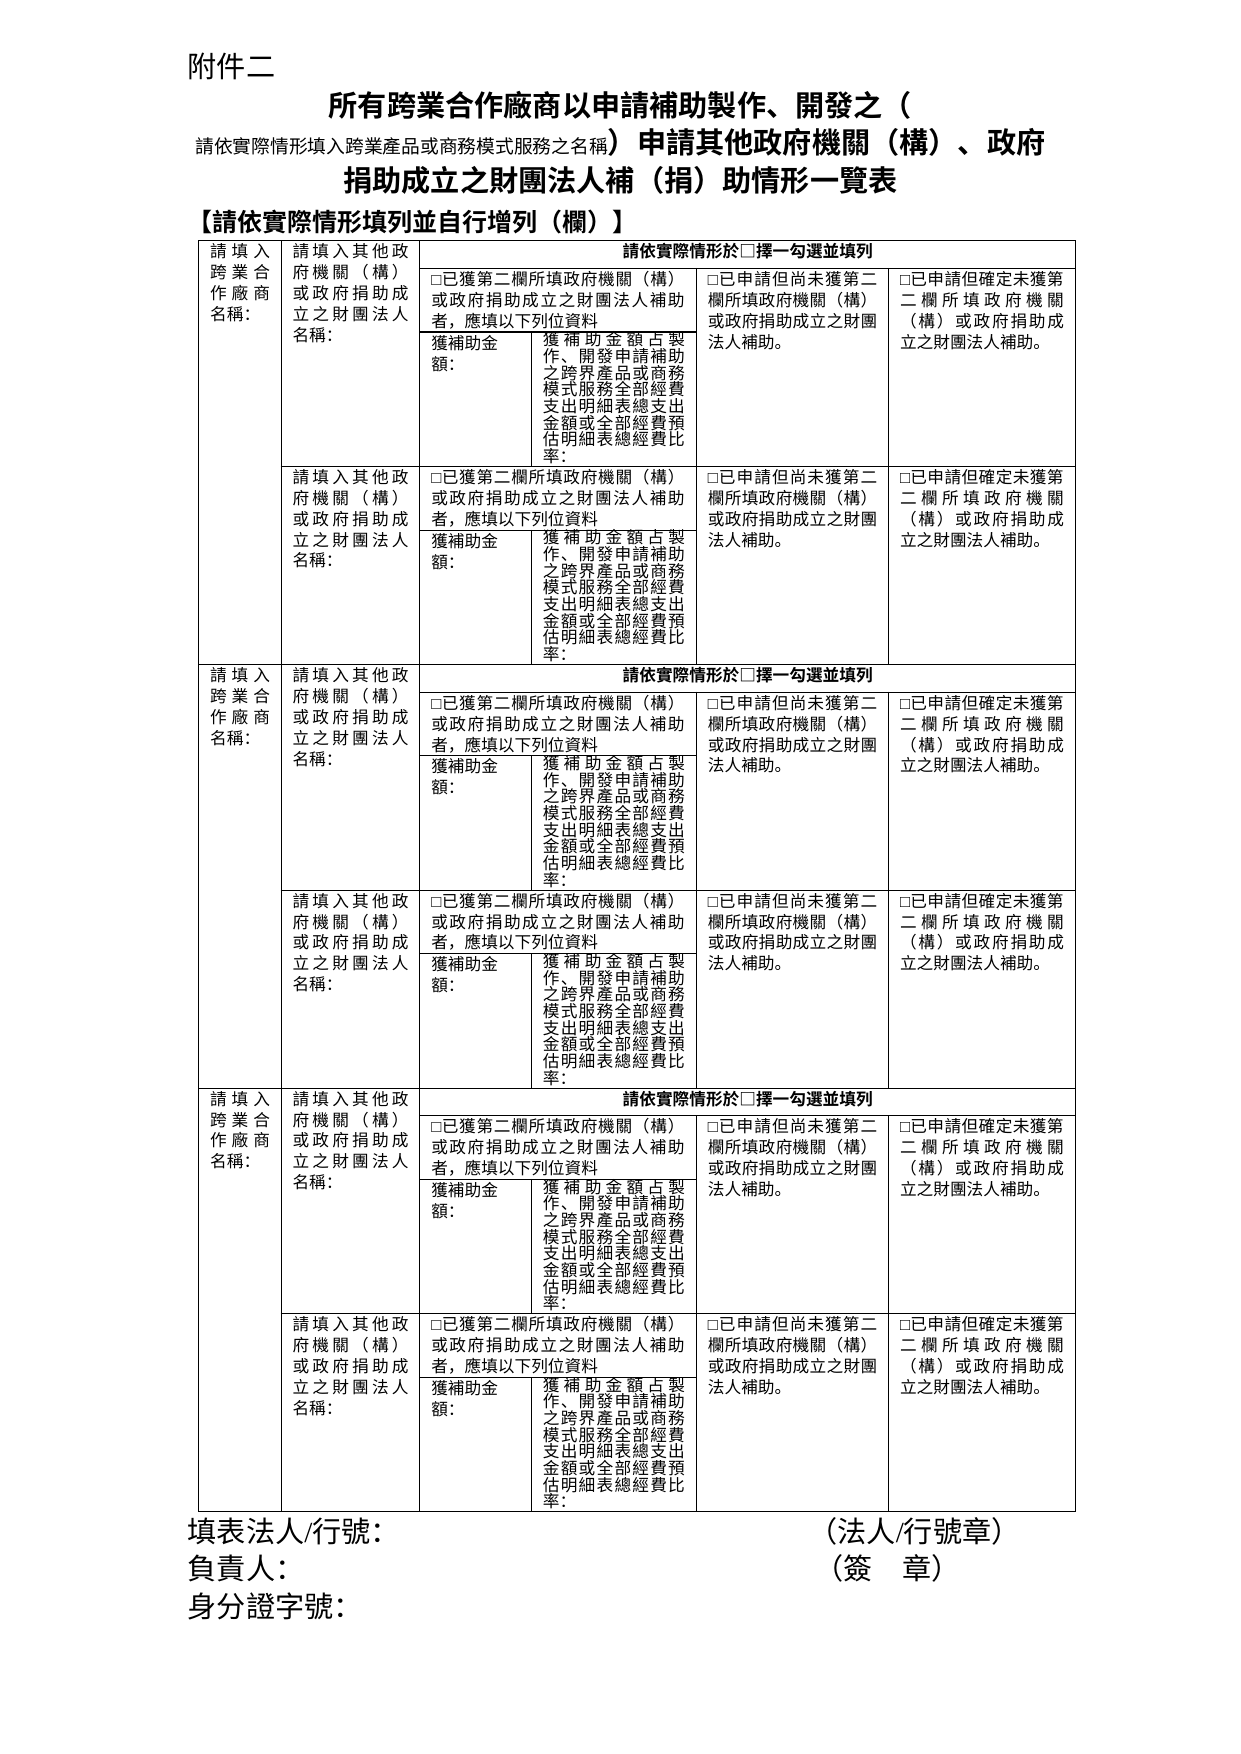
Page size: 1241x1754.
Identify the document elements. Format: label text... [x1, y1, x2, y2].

table_cell 獲補助金額： [420, 333, 531, 466]
table_cell 請填入其他政府機關（構）或政府捐助成立之財團法人名稱： [282, 1314, 419, 1511]
table_cell □已獲第二欄所填政府機關（構）或政府捐助成立之財團法人補助者，應填以下列位資料 [420, 467, 696, 529]
table_cell 獲補助金額占製作、開發申請補助之跨界產品或商務模式服務全部經費支出明細表總支出金額或全部經費預估明細表總經費比率： [532, 1378, 696, 1511]
table_cell □已申請但尚未獲第二欄所填政府機關（構）或政府捐助成立之財團法人補助。 [697, 1314, 888, 1511]
table_cell □已申請但確定未獲第二欄所填政府機關（構）或政府捐助成立之財團法人補助。 [889, 1314, 1075, 1511]
table_cell □已申請但尚未獲第二欄所填政府機關（構）或政府捐助成立之財團法人補助。 [697, 269, 888, 466]
table_cell □已獲第二欄所填政府機關（構）或政府捐助成立之財團法人補助者，應填以下列位資料 [420, 693, 696, 755]
table_cell 獲補助金額： [420, 1180, 531, 1313]
table_cell 獲補助金額： [420, 954, 531, 1087]
table_cell 請填入其他政府機關（構）或政府捐助成立之財團法人名稱： [282, 891, 419, 1087]
table_cell 請填入其他政府機關（構）或政府捐助成立之財團法人名稱： [282, 665, 419, 889]
table_cell 請依實際情形於□擇一勾選並填列 [420, 665, 1075, 692]
table_header 請填入跨業合作廠商名稱： [199, 241, 281, 664]
table_cell 獲補助金額占製作、開發申請補助之跨界產品或商務模式服務全部經費支出明細表總支出金額或全部經費預估明細表總經費比率： [532, 954, 696, 1087]
table_cell □已獲第二欄所填政府機關（構）或政府捐助成立之財團法人補助者，應填以下列位資料 [420, 1116, 696, 1179]
table_cell □已申請但尚未獲第二欄所填政府機關（構）或政府捐助成立之財團法人補助。 [697, 693, 888, 889]
table_cell □已獲第二欄所填政府機關（構）或政府捐助成立之財團法人補助者，應填以下列位資料 [420, 269, 696, 331]
table_header 請依實際情形於□擇一勾選並填列 [420, 241, 1075, 268]
table_cell 獲補助金額： [420, 756, 531, 889]
table_cell 獲補助金額： [420, 531, 531, 664]
text 填表法人/行號： （法人/行號章） [187, 1512, 1053, 1550]
table_cell 獲補助金額： [420, 1378, 531, 1511]
table_cell □已申請但確定未獲第二欄所填政府機關（構）或政府捐助成立之財團法人補助。 [889, 467, 1075, 664]
table_cell 請填入跨業合作廠商名稱： [199, 1089, 281, 1511]
table_cell □已申請但尚未獲第二欄所填政府機關（構）或政府捐助成立之財團法人補助。 [697, 1116, 888, 1313]
table_cell 獲補助金額占製作、開發申請補助之跨界產品或商務模式服務全部經費支出明細表總支出金額或全部經費預估明細表總經費比率： [532, 1180, 696, 1313]
table_cell 請填入跨業合作廠商名稱： [199, 665, 281, 1087]
table_cell □已申請但尚未獲第二欄所填政府機關（構）或政府捐助成立之財團法人補助。 [697, 891, 888, 1087]
table_cell 請填入其他政府機關（構）或政府捐助成立之財團法人名稱： [282, 467, 419, 664]
table_cell 獲補助金額占製作、開發申請補助之跨界產品或商務模式服務全部經費支出明細表總支出金額或全部經費預估明細表總經費比率： [532, 531, 696, 664]
text 所有跨業合作廠商以申請補助製作、開發之（ 請依實際情形填入跨業產品或商務模式服務之名稱）申請其他政府機關（構）、政府捐助成立之財團法人補（捐）助情形一覽表 [187, 86, 1053, 198]
table_cell □已申請但確定未獲第二欄所填政府機關（構）或政府捐助成立之財團法人補助。 [889, 693, 1075, 889]
text 【請依實際情形填列並自行增列（欄）】 [187, 198, 1053, 240]
text 負責人： （簽 章） [187, 1550, 1053, 1587]
table_cell □已獲第二欄所填政府機關（構）或政府捐助成立之財團法人補助者，應填以下列位資料 [420, 1314, 696, 1377]
table_cell 獲補助金額占製作、開發申請補助之跨界產品或商務模式服務全部經費支出明細表總支出金額或全部經費預估明細表總經費比率： [532, 333, 696, 466]
table_cell □已申請但確定未獲第二欄所填政府機關（構）或政府捐助成立之財團法人補助。 [889, 1116, 1075, 1313]
table_cell 請填入其他政府機關（構）或政府捐助成立之財團法人名稱： [282, 1089, 419, 1313]
text 身分證字號： [187, 1587, 1053, 1625]
table_cell □已獲第二欄所填政府機關（構）或政府捐助成立之財團法人補助者，應填以下列位資料 [420, 891, 696, 953]
table_cell 獲補助金額占製作、開發申請補助之跨界產品或商務模式服務全部經費支出明細表總支出金額或全部經費預估明細表總經費比率： [532, 756, 696, 889]
table_cell □已申請但確定未獲第二欄所填政府機關（構）或政府捐助成立之財團法人補助。 [889, 891, 1075, 1087]
text 附件二 [187, 44, 1053, 86]
table_cell □已申請但確定未獲第二欄所填政府機關（構）或政府捐助成立之財團法人補助。 [889, 269, 1075, 466]
table_cell □已申請但尚未獲第二欄所填政府機關（構）或政府捐助成立之財團法人補助。 [697, 467, 888, 664]
table_cell 請依實際情形於□擇一勾選並填列 [420, 1089, 1075, 1115]
table_header 請填入其他政府機關（構）或政府捐助成立之財團法人名稱： [282, 241, 419, 466]
